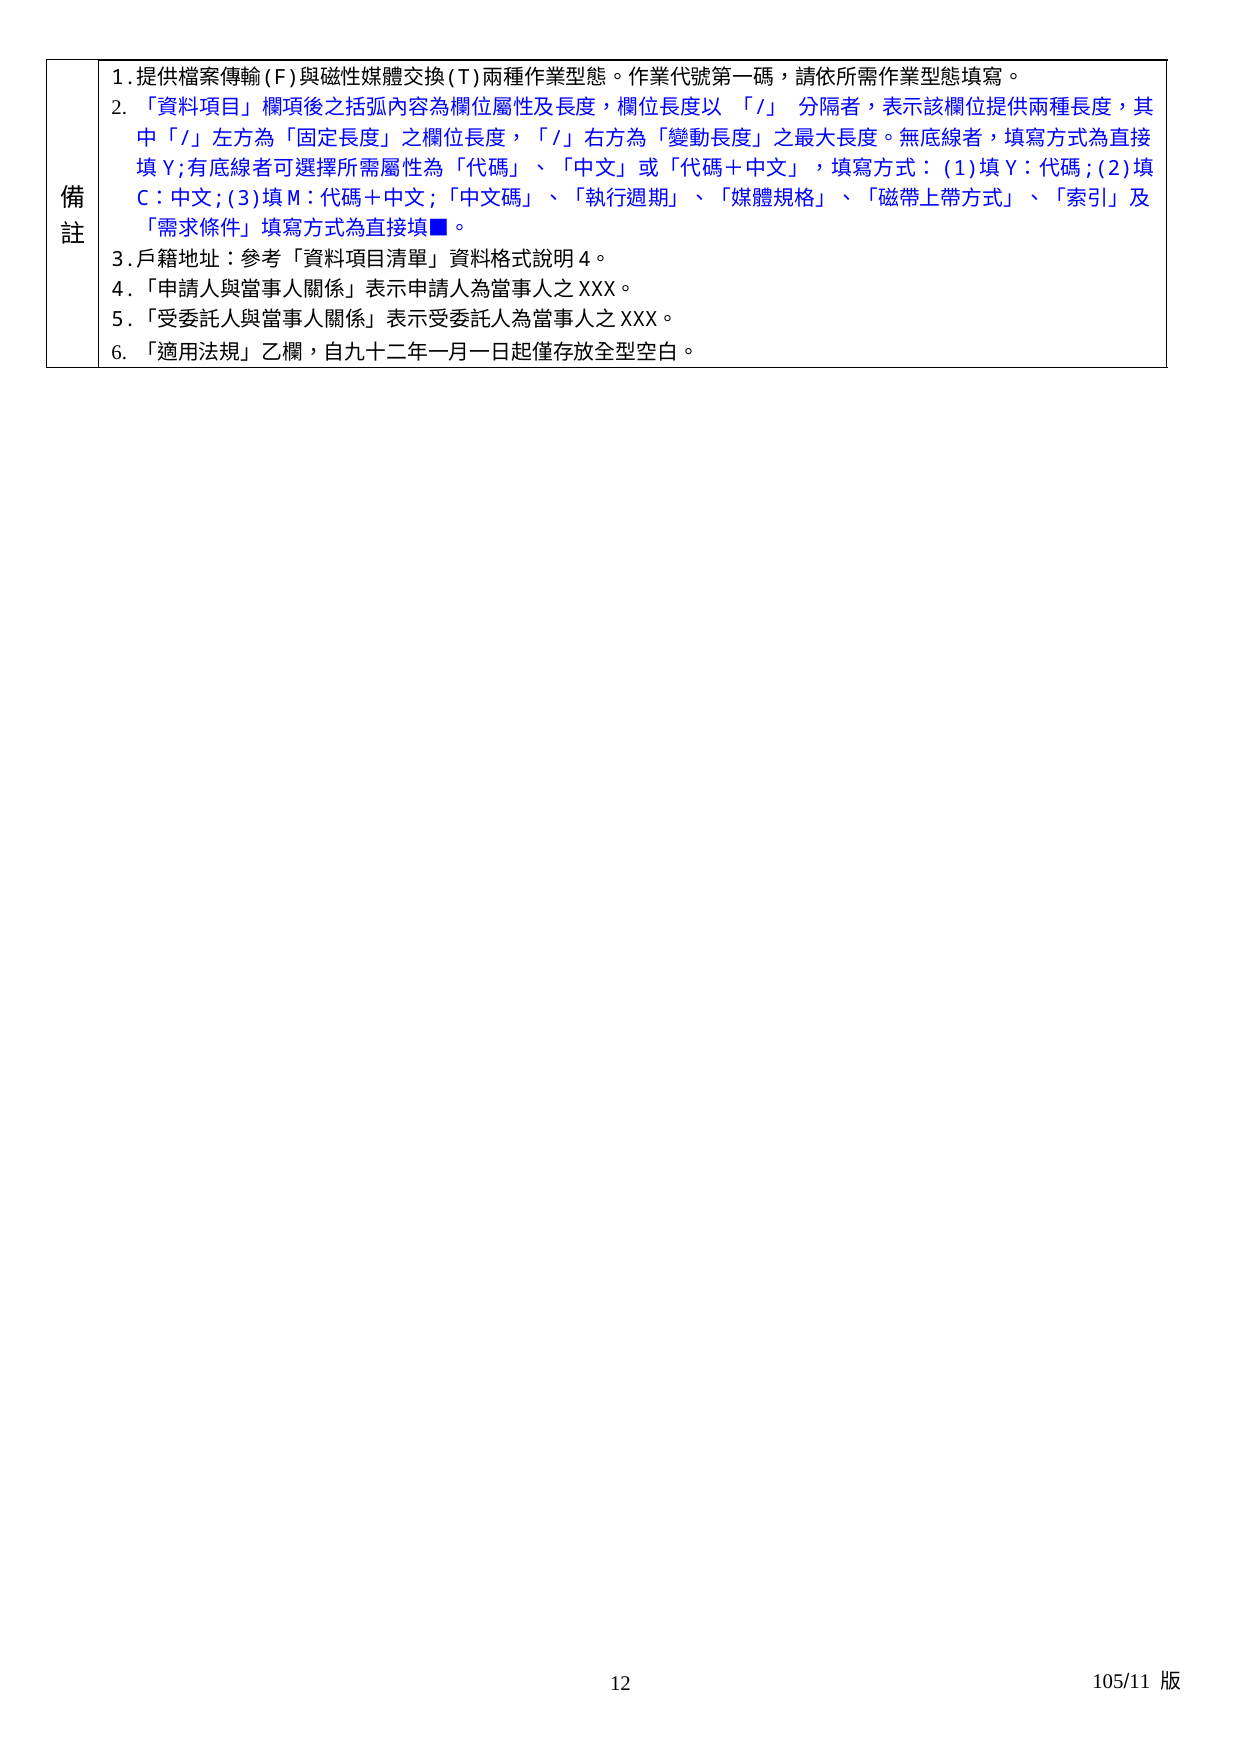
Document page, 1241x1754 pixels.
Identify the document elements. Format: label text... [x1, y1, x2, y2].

table_cell 備註 [47, 60, 98, 367]
table_cell 提供檔案傳輸(F)與磁性媒體交換(T)兩種作業型態。作業代號第一碼，請依所需作業型態填寫。 「資料項目」欄項後之括弧內容為欄位屬性及長度，欄位長度以 「/」 分隔者，表示該欄位提供兩種長度，其中「/」左方為「固定長度」之欄位長度，「/」右方為「變動長度」之最大長度。無底線者，填寫方式為直接填Y;有底線者可選擇所需屬性為「代碼」、「中文」或「代碼＋中文」，填寫方式：(1)填Y：代碼;(2)填C：中文;(3)填M：代碼＋中文;「中文碼」、「執行週期」、「媒體規格」、「磁帶上帶方式」、「索引」及「需求條件」填寫方式為直接填■。 戶籍地址：參考「資料項目清單」資料格式說明4。 「申請人與當事人關係」表示申請人為當事人之XXX。 「受委託人與當事人關係」表示受委託人為當事人之XXX。 「適用法規」乙欄，自九十二年一月一日起僅存放全型空白。 [99, 61, 1166, 367]
